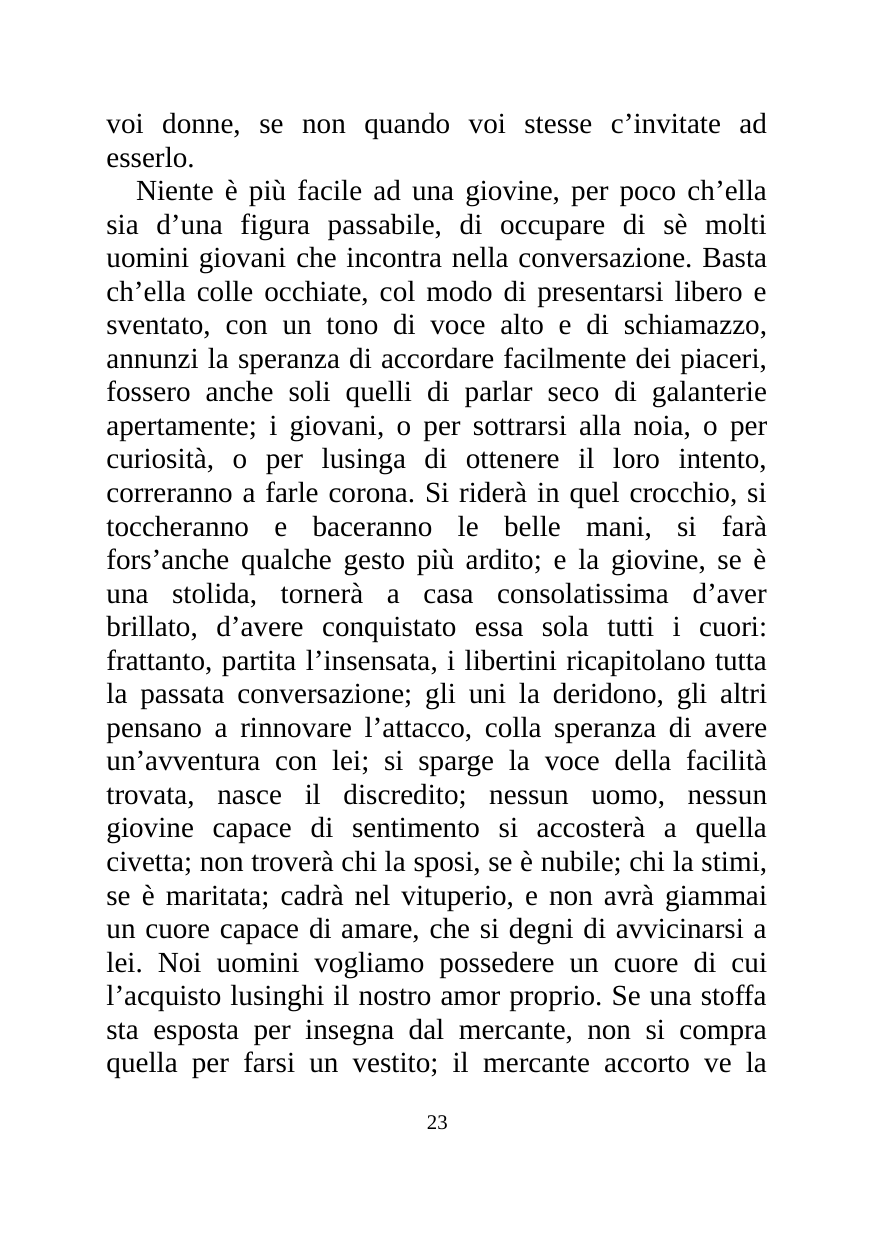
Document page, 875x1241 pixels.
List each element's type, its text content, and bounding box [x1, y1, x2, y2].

text Niente è più facile ad una giovine, per poco ch’ella sia d’una figura passabile, di occupare di sè molti uomini giovani che incontra nella conversazione. Basta ch’ella colle occhiate, col modo di presentarsi libero e sventato, con un tono di voce alto e di schiamazzo, annunzi la speranza di accordare facilmente dei piaceri, fossero anche soli quelli di parlar seco di galanterie apertamente; i giovani, o per sottrarsi alla noia, o per curiosità, o per lusinga di ottenere il loro intento, correranno a farle corona. Si riderà in quel crocchio, si toccheranno e baceranno le belle mani, si farà fors’anche qualche gesto più ardito; e la giovine, se è una stolida, tornerà a casa consolatissima d’aver brillato, d’avere conquistato essa sola tutti i cuori: frattanto, partita l’insensata, i libertini ricapitolano tutta la passata conversazione; gli uni la deridono, gli altri pensano a rinnovare l’attacco, colla speranza di avere un’avventura con lei; si sparge la voce della facilità trovata, nasce il discredito; nessun uomo, nessun giovine capace di sentimento si accosterà a quella civetta; non troverà chi la sposi, se è nubile; chi la stimi, se è maritata; cadrà nel vituperio, e non avrà giammai un cuore capace di amare, che si degni di avvicinarsi a lei. Noi uomini vogliamo possedere un cuore di cui l’acquisto lusinghi il nostro amor proprio. Se una stoffa sta esposta per insegna dal mercante, non si compra quella per farsi un vestito; il mercante accorto ve la [106, 173, 768, 1079]
text voi donne, se non quando voi stesse c’invitate ad esserlo. [106, 106, 768, 173]
